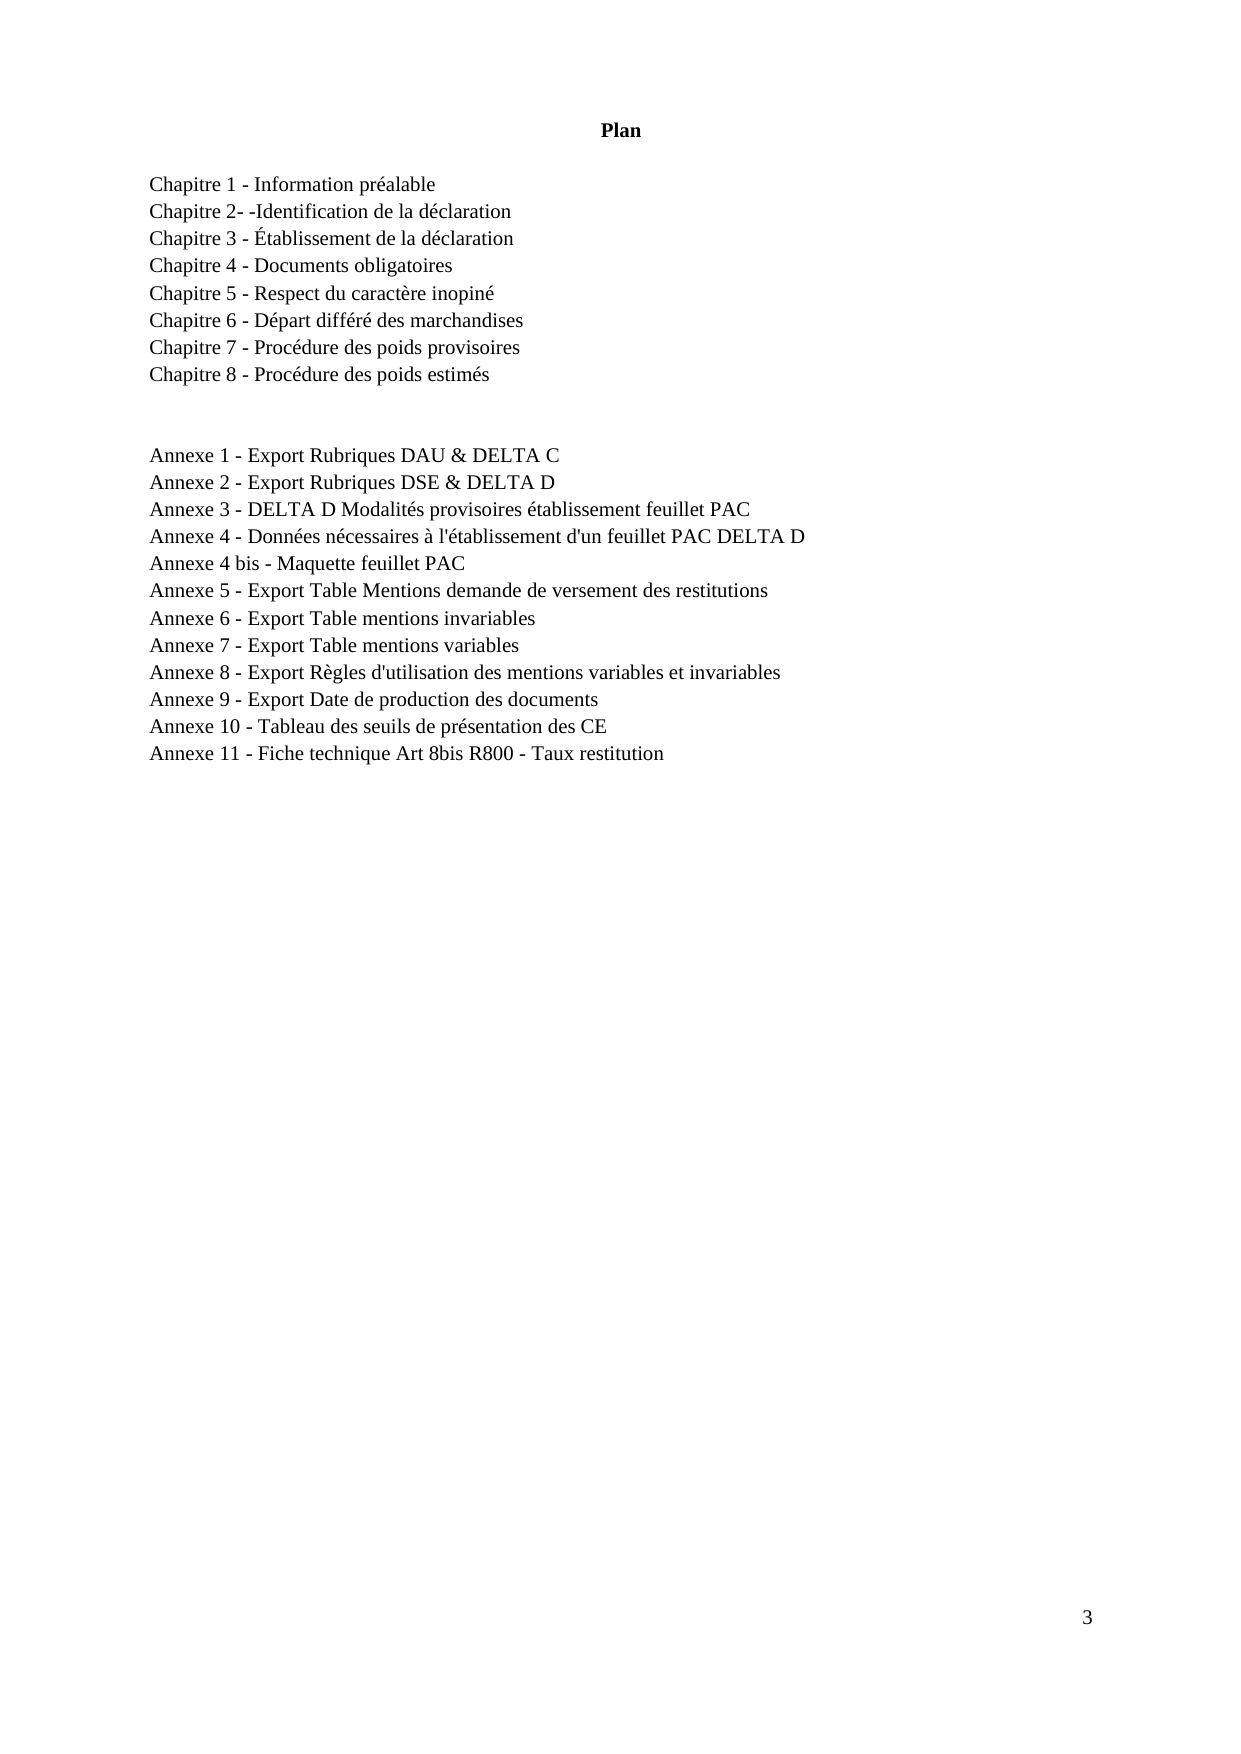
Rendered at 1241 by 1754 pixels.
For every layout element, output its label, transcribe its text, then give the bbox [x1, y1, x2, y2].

text Chapitre 7 - Procédure des poids provisoires [149, 332, 1092, 359]
text Annexe 7 - Export Table mentions variables [149, 630, 1092, 657]
text Annexe 4 - Données nécessaires à l'établissement d'un feuillet PAC DELTA D [149, 522, 1092, 549]
text Annexe 2 - Export Rubriques DSE & DELTA D [149, 468, 1092, 495]
text Annexe 6 - Export Table mentions invariables [149, 603, 1092, 630]
text Annexe 4 bis - Maquette feuillet PAC [149, 549, 1092, 576]
text Annexe 9 - Export Date de production des documents [149, 684, 1092, 712]
text Annexe 8 - Export Règles d'utilisation des mentions variables et invariables [149, 657, 1092, 684]
text Chapitre 3 - Établissement de la déclaration [149, 224, 1092, 251]
text Chapitre 2- -Identification de la déclaration [149, 197, 1092, 224]
text Annexe 1 - Export Rubriques DAU & DELTA C [149, 441, 1092, 468]
text Annexe 11 - Fiche technique Art 8bis R800 - Taux restitution [149, 739, 1092, 766]
text Annexe 5 - Export Table Mentions demande de versement des restitutions [149, 576, 1092, 603]
text Chapitre 4 - Documents obligatoires [149, 251, 1092, 278]
text Chapitre 6 - Départ différé des marchandises [149, 305, 1092, 332]
text Plan [149, 116, 1092, 143]
text Chapitre 8 - Procédure des poids estimés [149, 359, 1092, 387]
text Annexe 3 - DELTA D Modalités provisoires établissement feuillet PAC [149, 495, 1092, 522]
text Annexe 10 - Tableau des seuils de présentation des CE [149, 712, 1092, 739]
text Chapitre 1 - Information préalable [149, 170, 1092, 197]
text Chapitre 5 - Respect du caractère inopiné [149, 278, 1092, 305]
